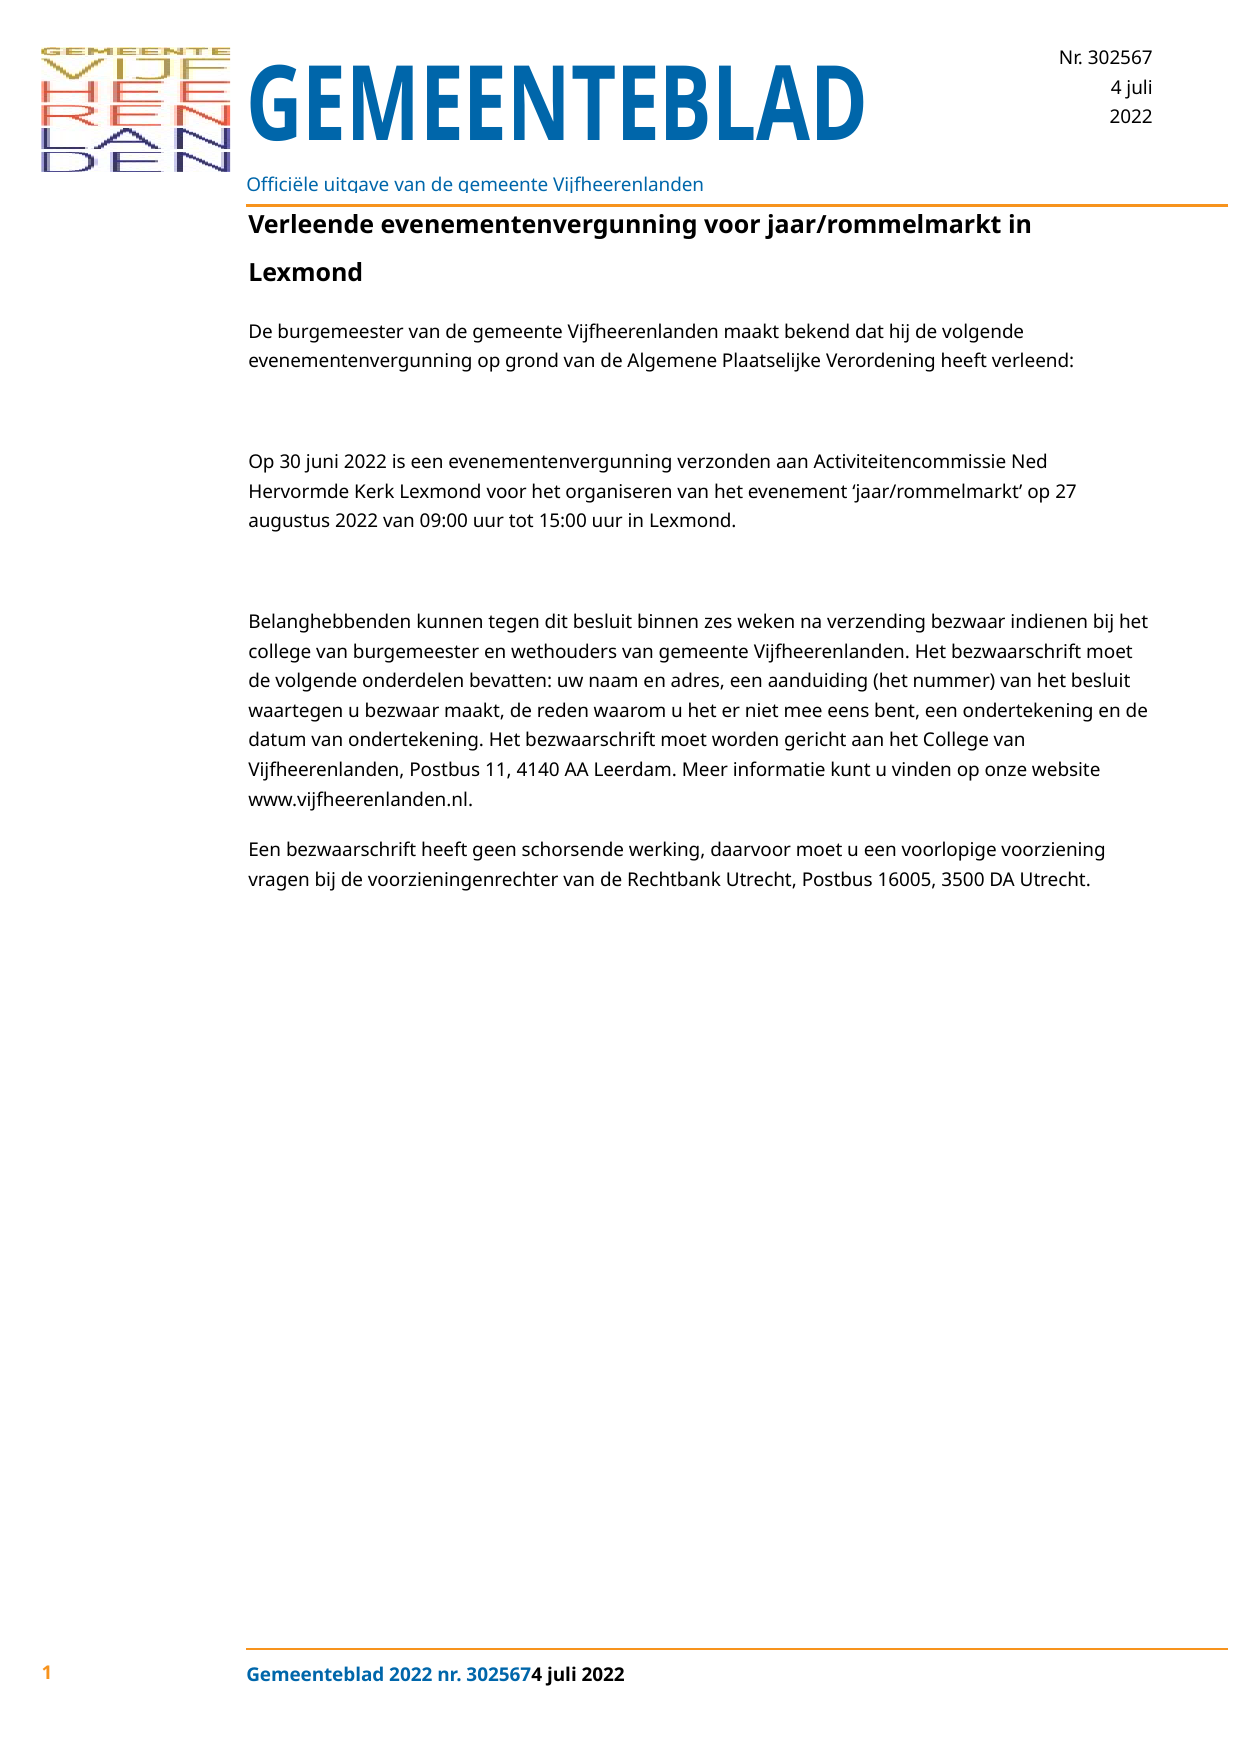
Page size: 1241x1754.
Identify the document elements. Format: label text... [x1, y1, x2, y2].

text Verleende evenementenvergunning voor jaar/rommelmarkt in Lexmond [248, 207, 1152, 288]
text De burgemeester van de gemeente Vijfheerenlanden maakt bekend dat hij de volgende evenementenvergunning op grond van de Algemene Plaatselijke Verordening heeft verleend: [248, 318, 1152, 373]
picture [41, 47, 231, 172]
text Op 30 juni 2022 is een evenementenvergunning verzonden aan Activiteitencommissie Ned Hervormde Kerk Lexmond voor het organiseren van het evenement ‘jaar/rommelmarkt’ op 27 augustus 2022 van 09:00 uur tot 15:00 uur in Lexmond. [248, 448, 1152, 533]
text Belanghebbenden kunnen tegen dit besluit binnen zes weken na verzending bezwaar indienen bij het college van burgemeester en wethouders van gemeente Vijfheerenlanden. Het bezwaarschrift moet de volgende onderdelen bevatten: uw naam en adres, een aanduiding (het nummer) van het besluit waartegen u bezwaar maakt, de reden waarom u het er niet mee eens bent, een ondertekening en de datum van ondertekening. Het bezwaarschrift moet worden gericht aan het College van Vijfheerenlanden, Postbus 11, 4140 AA Leerdam. Meer informatie kunt u vinden op onze website www.vijfheerenlanden.nl. [248, 608, 1152, 812]
text Een bezwaarschrift heeft geen schorsende werking, daarvoor moet u een voorlopige voorziening vragen bij de voorzieningenrechter van de Rechtbank Utrecht, Postbus 16005, 3500 DA Utrecht. [248, 836, 1152, 892]
